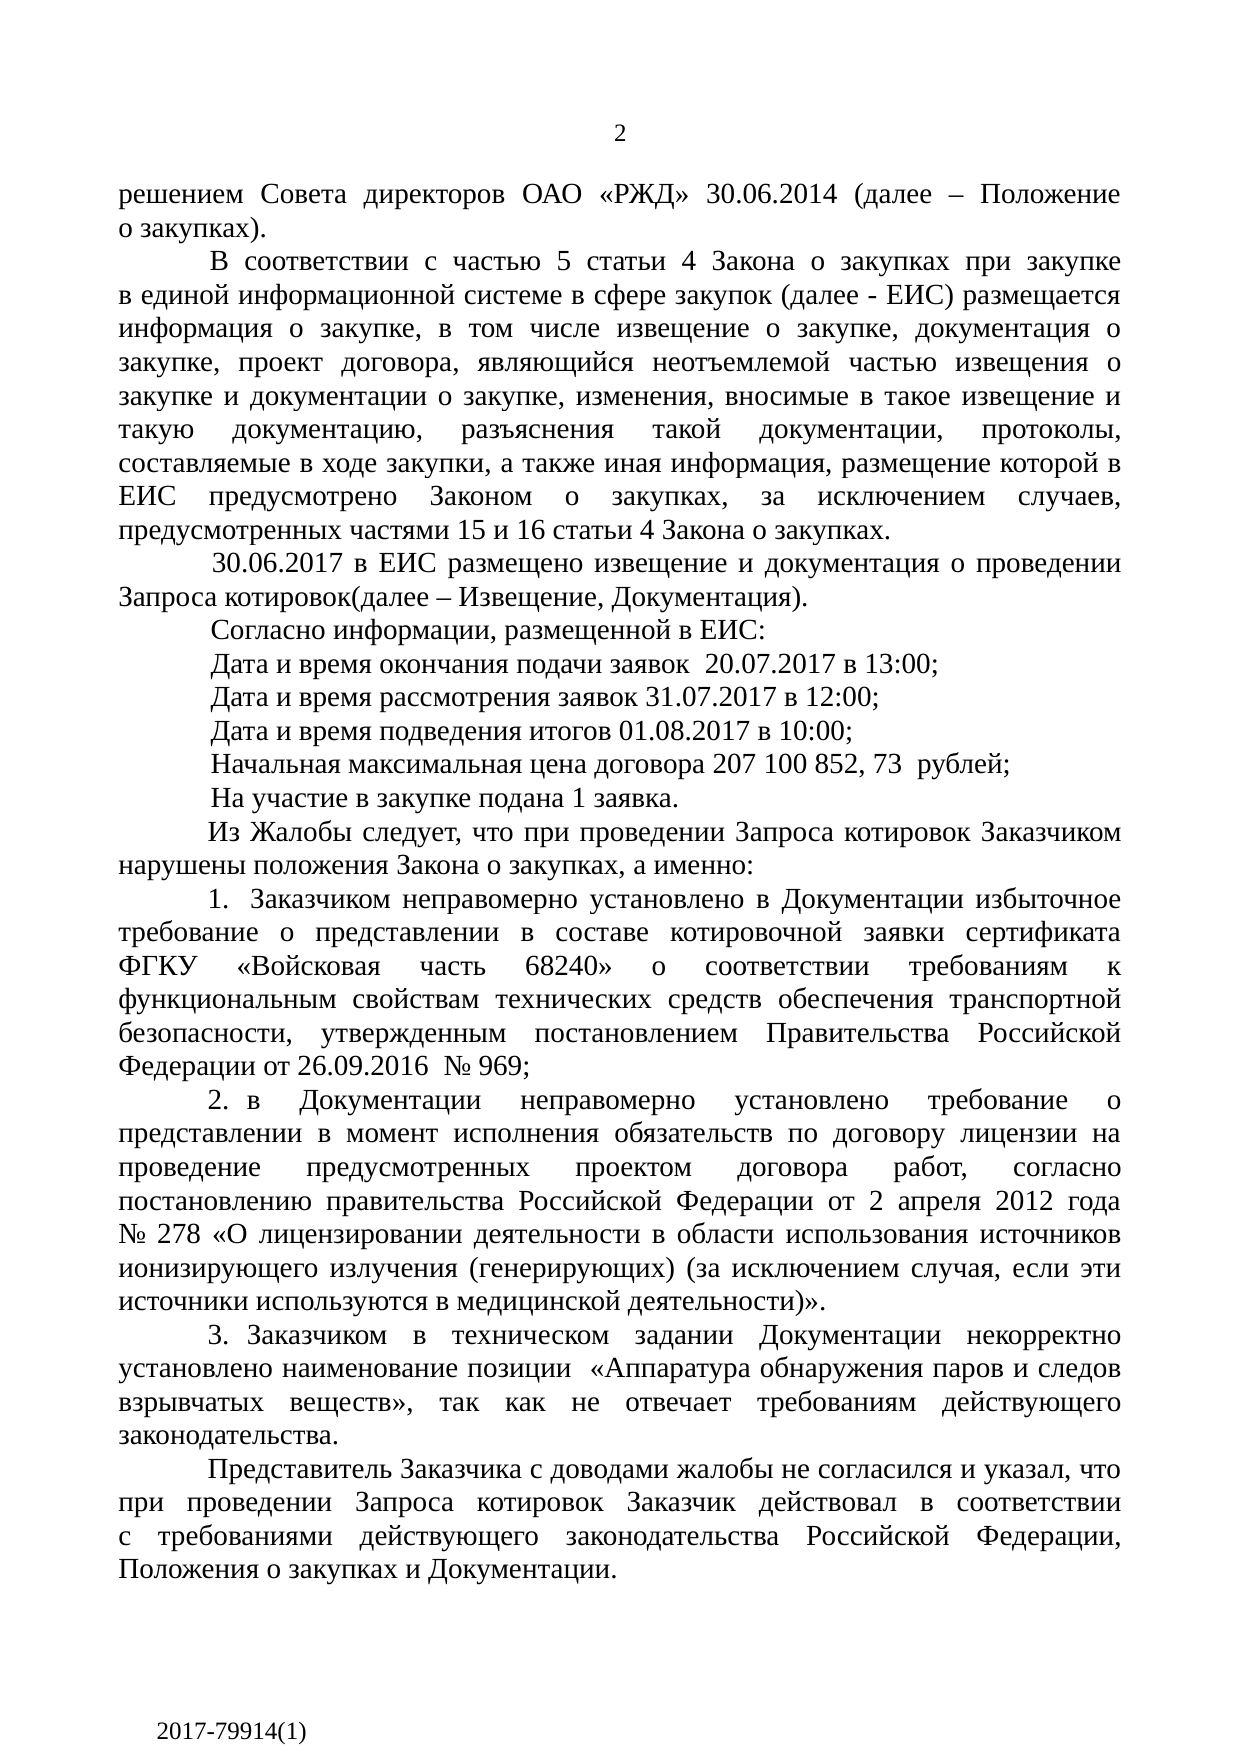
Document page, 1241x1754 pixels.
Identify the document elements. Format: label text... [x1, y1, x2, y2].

text 30.06.2017 в ЕИС размещено извещение и документация о проведении Запроса котировок(далее – Извещение, Документация). [118, 545, 1122, 612]
text Представитель Заказчика с доводами жалобы не согласился и указал, что при проведении Запроса котировок Заказчик действовал в соответствии с требованиями действующего законодательства Российской Федерации, Положения о закупках и Документации. [118, 1451, 1122, 1585]
text решением Совета директоров ОАО «РЖД» 30.06.2014 (далее – Положение о закупках). [118, 176, 1122, 243]
text Дата и время подведения итогов 01.08.2017 в 10:00; [118, 713, 1122, 747]
text Дата и время рассмотрения заявок 31.07.2017 в 12:00; [118, 679, 1122, 713]
list в Документации неправомерно установлено требование о представлении в момент исполнения обязательств по договору лицензии на проведение предусмотренных проектом договора работ, согласно постановлению правительства Российской Федерации от 2 апреля 2012 года № 278 «О лицензировании деятельности в области использования источников ионизирующего излучения (генерирующих) (за исключением случая, если эти источники используются в медицинской деятельности)». [118, 1082, 1122, 1317]
text Согласно информации, размещенной в ЕИС: [118, 612, 1122, 646]
text Начальная максимальная цена договора 207 100 852, 73 рублей; [118, 747, 1122, 780]
text На участие в закупке подана 1 заявка. [118, 780, 1122, 814]
list Заказчиком в техническом задании Документации некорректно установлено наименование позиции «Аппаратура обнаружения паров и следов взрывчатых веществ», так как не отвечает требованиям действующего законодательства. [118, 1317, 1122, 1451]
list Заказчиком неправомерно установлено в Документации избыточное требование о представлении в составе котировочной заявки сертификата ФГКУ «Войсковая часть 68240» о соответствии требованиям к функциональным свойствам технических средств обеспечения транспортной безопасности, утвержденным постановлением Правительства Российской Федерации от 26.09.2016 № 969; [118, 881, 1122, 1082]
text Из Жалобы следует, что при проведении Запроса котировок Заказчиком нарушены положения Закона о закупках, а именно: [118, 814, 1122, 881]
text Дата и время окончания подачи заявок 20.07.2017 в 13:00; [118, 646, 1122, 679]
text В соответствии с частью 5 статьи 4 Закона о закупках при закупке в единой информационной системе в сфере закупок (далее - ЕИС) размещается информация о закупке, в том числе извещение о закупке, документация о закупке, проект договора, являющийся неотъемлемой частью извещения о закупке и документации о закупке, изменения, вносимые в такое извещение и такую документацию, разъяснения такой документации, протоколы, составляемые в ходе закупки, а также иная информация, размещение которой в ЕИС предусмотрено Законом о закупках, за исключением случаев, предусмотренных частями 15 и 16 статьи 4 Закона о закупках. [118, 243, 1122, 545]
